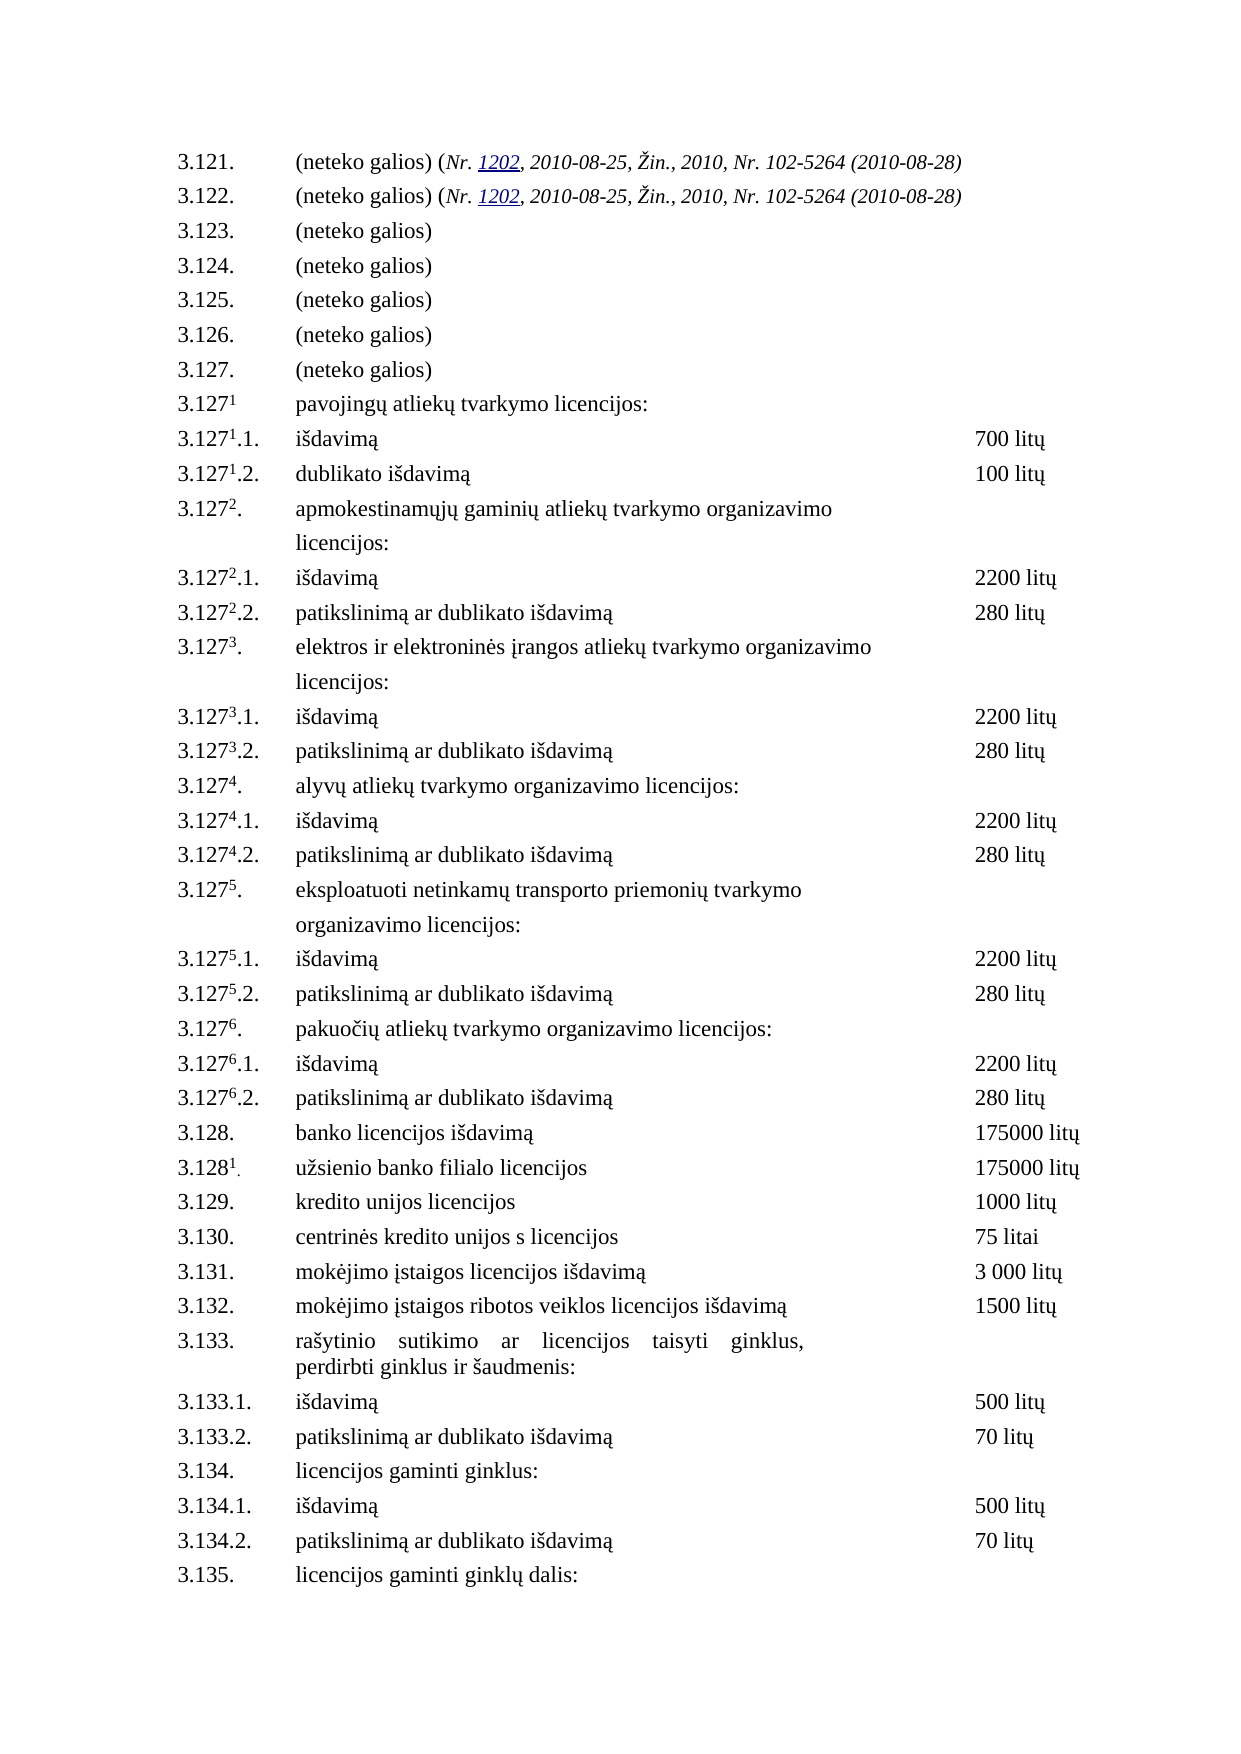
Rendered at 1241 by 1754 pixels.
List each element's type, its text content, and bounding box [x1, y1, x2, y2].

text 3.1273.1. išdavimą 2200 litų [177, 703, 1122, 729]
text 3.135. licencijos gaminti ginklų dalis: [177, 1562, 1122, 1588]
text 3.127. (neteko galios) [177, 356, 1122, 382]
text 3.1275.2. patikslinimą ar dublikato išdavimą 280 litų [177, 980, 1122, 1007]
text 3.1274.1. išdavimą 2200 litų [177, 807, 1122, 833]
text 3.130. centrinės kredito unijos s licencijos 75 litai [177, 1223, 1122, 1249]
text 3.125. (neteko galios) [177, 286, 1122, 313]
text 3.1271 pavojingų atliekų tvarkymo licencijos: [177, 391, 1122, 417]
text 3.1272. apmokestinamųjų gaminių atliekų tvarkymo organizavimo [177, 494, 1122, 521]
text 3.1275.1. išdavimą 2200 litų [177, 946, 1122, 972]
text 3.131. mokėjimo įstaigos licencijos išdavimą 3 000 litų [177, 1258, 1122, 1284]
text 3.132. mokėjimo įstaigos ribotos veiklos licencijos išdavimą 1500 litų [177, 1292, 1122, 1319]
text 3.133. rašytinio sutikimo ar licencijos taisyti ginklus, perdirbti ginklus ir šaudmenis: [177, 1327, 827, 1380]
text 3.126. (neteko galios) [177, 321, 1122, 347]
text 3.1274. alyvų atliekų tvarkymo organizavimo licencijos: [177, 772, 1122, 798]
text organizavimo licencijos: [177, 911, 1122, 937]
text 3.134. licencijos gaminti ginklus: [177, 1457, 1122, 1484]
text 3.133.2. patikslinimą ar dublikato išdavimą 70 litų [177, 1423, 1122, 1449]
text 3.1276.1. išdavimą 2200 litų [177, 1049, 1122, 1076]
text 3.1273. elektros ir elektroninės įrangos atliekų tvarkymo organizavimo [177, 633, 1122, 660]
text 3.1271.1. išdavimą 700 litų [177, 425, 1122, 452]
text 3.1272.1. išdavimą 2200 litų [177, 564, 1122, 590]
text 3.128. banko licencijos išdavimą 175000 litų [177, 1119, 1122, 1145]
text 3.134.1. išdavimą 500 litų [177, 1492, 1122, 1518]
text 3.1271.2. dublikato išdavimą 100 litų [177, 460, 1122, 486]
text 3.1273.2. patikslinimą ar dublikato išdavimą 280 litų [177, 737, 1122, 764]
text 3.129. kredito unijos licencijos 1000 litų [177, 1188, 1122, 1215]
text 3.124. (neteko galios) [177, 252, 1122, 278]
text 3.1276. pakuočių atliekų tvarkymo organizavimo licencijos: [177, 1015, 1122, 1041]
text 3.134.2. patikslinimą ar dublikato išdavimą 70 litų [177, 1527, 1122, 1553]
text licencijos: [177, 529, 1122, 556]
text 3.1276.2. patikslinimą ar dublikato išdavimą 280 litų [177, 1084, 1122, 1111]
text 3.133.1. išdavimą 500 litų [177, 1388, 1122, 1414]
text 3.1275. eksploatuoti netinkamų transporto priemonių tvarkymo [177, 876, 1122, 902]
text 3.1281. užsienio banko filialo licencijos 175000 litų [177, 1154, 1122, 1180]
text 3.121. (neteko galios) (Nr. 1202, 2010-08-25, Žin., 2010, Nr. 102-5264 (2010-08-28) [177, 148, 1122, 174]
text 3.1274.2. patikslinimą ar dublikato išdavimą 280 litų [177, 841, 1122, 868]
text 3.122. (neteko galios) (Nr. 1202, 2010-08-25, Žin., 2010, Nr. 102-5264 (2010-08-28) [177, 182, 1122, 209]
text 3.123. (neteko galios) [177, 217, 1122, 243]
text licencijos: [177, 668, 1122, 694]
text 3.1272.2. patikslinimą ar dublikato išdavimą 280 litų [177, 599, 1122, 625]
